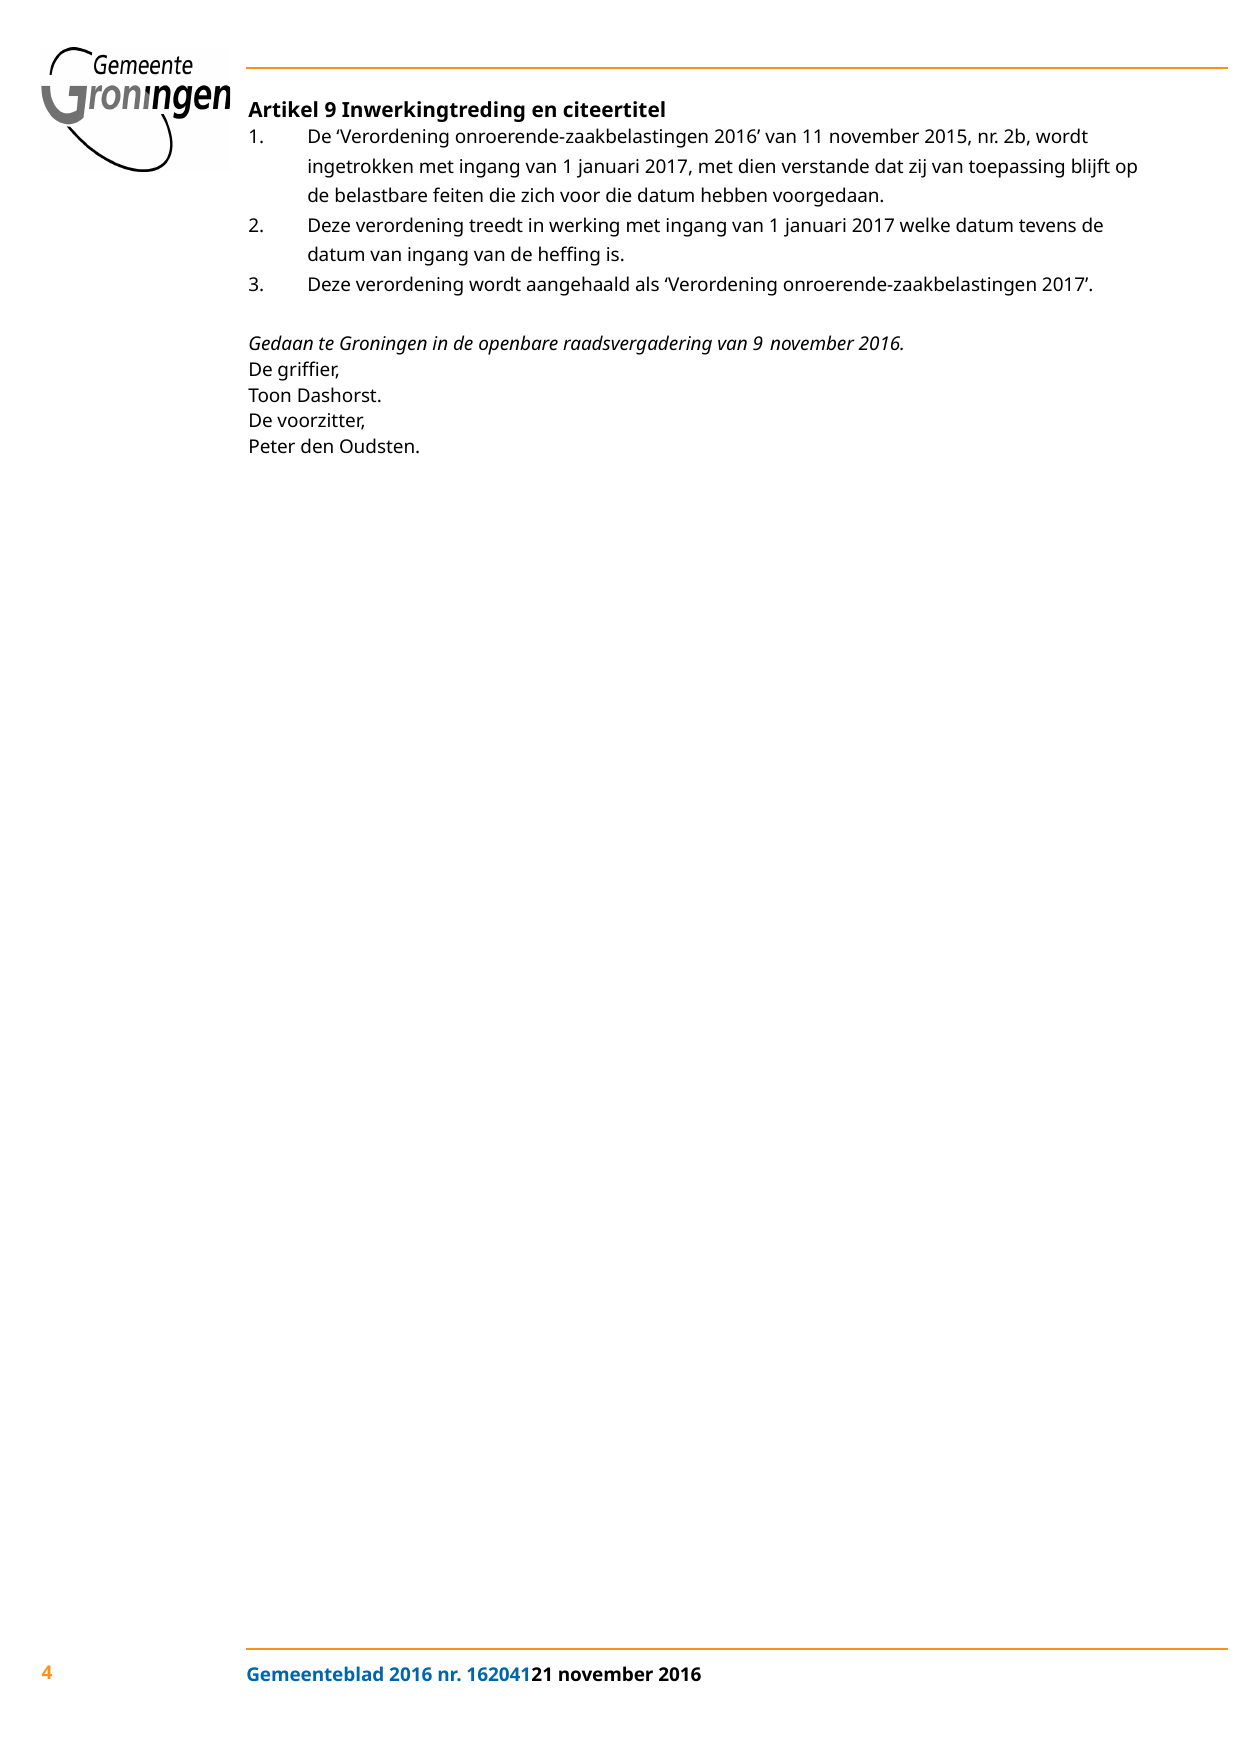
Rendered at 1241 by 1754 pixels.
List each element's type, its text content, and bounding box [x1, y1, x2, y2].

picture [41, 47, 231, 172]
text Gedaan te Groningen in de openbare raadsvergadering van 9 november 2016. [248, 330, 1152, 356]
list Deze verordening treedt in werking met ingang van 1 januari 2017 welke datum tevens de datum van ingang van de heffing is. [248, 212, 1152, 267]
text De voorzitter, [248, 407, 1152, 433]
text Peter den Oudsten. [248, 433, 1152, 459]
text Toon Dashorst. [248, 382, 1152, 407]
list De ‘Verordening onroerende-zaakbelastingen 2016’ van 11 november 2015, nr. 2b, wordt ingetrokken met ingang van 1 januari 2017, met dien verstande dat zij van toepassing blijft op de belastbare feiten die zich voor die datum hebben voorgedaan. [248, 123, 1152, 208]
text Artikel 9 Inwerkingtreding en citeertitel [248, 95, 1152, 123]
text De griffier, [248, 356, 1152, 382]
list Deze verordening wordt aangehaald als ‘Verordening onroerende-zaakbelastingen 2017’. [248, 271, 1152, 297]
